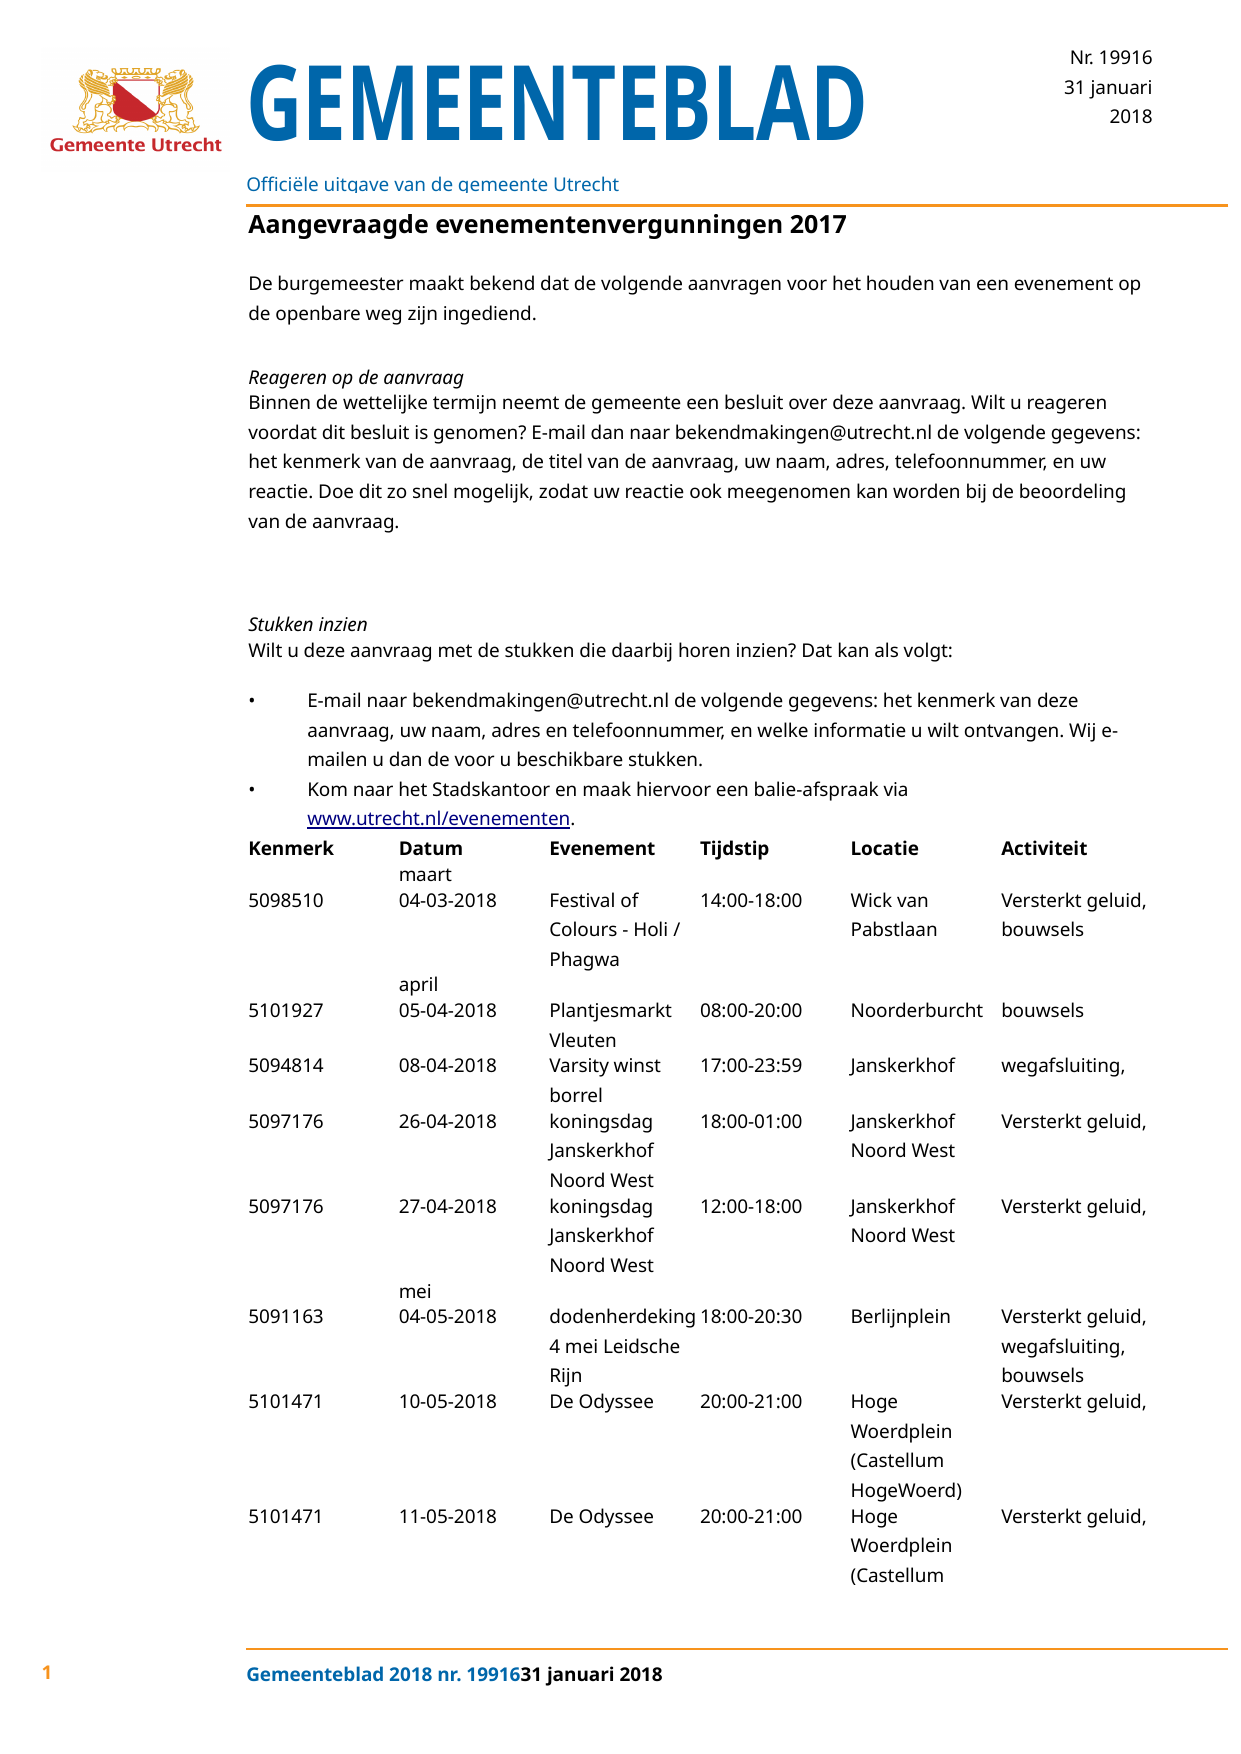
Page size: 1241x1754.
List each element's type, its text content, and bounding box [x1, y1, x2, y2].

table_cell Plantjesmarkt Vleuten [549, 998, 700, 1053]
text Stukken inzien [248, 611, 1152, 637]
table_cell [1001, 972, 1152, 997]
table_cell [549, 1278, 700, 1303]
table_cell 08:00-20:00 [700, 998, 850, 1053]
table_cell [1001, 861, 1152, 887]
table_cell [248, 1278, 398, 1303]
text Binnen de wettelijke termijn neemt de gemeente een besluit over deze aanvraag. Wilt u reageren voordat dit besluit is genomen? E-mail dan naar bekendmakingen@utrecht.nl de volgende gegevens: het kenmerk van de aanvraag, de titel van de aanvraag, uw naam, adres, telefoonnummer, en uw reactie. Doe dit zo snel mogelijk, zodat uw reactie ook meegenomen kan worden bij de beoordeling van de aanvraag. [248, 389, 1152, 534]
table_cell [850, 861, 1001, 887]
table_cell 26-04-2018 [399, 1108, 549, 1193]
table_cell [549, 861, 700, 887]
table_cell [248, 972, 398, 997]
table_cell 08-04-2018 [399, 1053, 549, 1108]
text Reageren op de aanvraag [248, 364, 1152, 389]
table_cell Janskerkhof [850, 1053, 1001, 1108]
table_cell Versterkt geluid, [1001, 1108, 1152, 1193]
table_cell maart [399, 861, 549, 887]
list Kom naar het Stadskantoor en maak hiervoor een balie-afspraak via www.utrecht.nl/evenementen. [248, 776, 1152, 831]
table_cell [1001, 1278, 1152, 1303]
table_cell 04-03-2018 [399, 887, 549, 972]
table_cell [850, 1278, 1001, 1303]
table_cell 10-05-2018 [399, 1389, 549, 1503]
table_header Activiteit [1001, 835, 1152, 861]
table_cell 17:00-23:59 [700, 1053, 850, 1108]
table_cell Versterkt geluid, bouwsels [1001, 887, 1152, 972]
table_cell [700, 861, 850, 887]
table_cell Versterkt geluid, [1001, 1193, 1152, 1278]
table_cell wegafsluiting, [1001, 1053, 1152, 1108]
table_cell De Odyssee [549, 1389, 700, 1503]
table_cell [700, 972, 850, 997]
text De burgemeester maakt bekend dat de volgende aanvragen voor het houden van een evenement op de openbare weg zijn ingediend. [248, 270, 1152, 326]
table_cell 5101927 [248, 998, 398, 1053]
table_cell dodenherdeking 4 mei Leidsche Rijn [549, 1304, 700, 1388]
table_cell Hoge Woerdplein (Castellum [850, 1503, 1001, 1588]
table_cell 27-04-2018 [399, 1193, 549, 1278]
table_cell Versterkt geluid, [1001, 1389, 1152, 1503]
table_cell 05-04-2018 [399, 998, 549, 1053]
table_cell 14:00-18:00 [700, 887, 850, 972]
table_cell [850, 972, 1001, 997]
table_cell Versterkt geluid, [1001, 1503, 1152, 1588]
table_cell Janskerkhof Noord West [850, 1108, 1001, 1193]
table_cell Festival of Colours - Holi / Phagwa [549, 887, 700, 972]
table_cell bouwsels [1001, 998, 1152, 1053]
table_header Locatie [850, 835, 1001, 861]
table_cell 20:00-21:00 [700, 1503, 850, 1588]
table_cell Versterkt geluid, wegafsluiting, bouwsels [1001, 1304, 1152, 1388]
text Wilt u deze aanvraag met de stukken die daarbij horen inzien? Dat kan als volgt: [248, 637, 1152, 663]
table_cell 18:00-20:30 [700, 1304, 850, 1388]
table_header Evenement [549, 835, 700, 861]
table_cell Wick van Pabstlaan [850, 887, 1001, 972]
table_cell 5097176 [248, 1108, 398, 1193]
table_cell mei [399, 1278, 549, 1303]
picture [41, 47, 231, 172]
table_cell Noorderburcht [850, 998, 1001, 1053]
table_cell 5094814 [248, 1053, 398, 1108]
table_cell Varsity winst borrel [549, 1053, 700, 1108]
table_cell 5098510 [248, 887, 398, 972]
table_cell [248, 861, 398, 887]
list E-mail naar bekendmakingen@utrecht.nl de volgende gegevens: het kenmerk van deze aanvraag, uw naam, adres en telefoonnummer, en welke informatie u wilt ontvangen. Wij e-mailen u dan de voor u beschikbare stukken. [248, 687, 1152, 772]
table_cell Janskerkhof Noord West [850, 1193, 1001, 1278]
table_cell [700, 1278, 850, 1303]
table_cell 04-05-2018 [399, 1304, 549, 1388]
text Aangevraagde evenementenvergunningen 2017 [248, 207, 1152, 241]
table_cell koningsdag Janskerkhof Noord West [549, 1108, 700, 1193]
table_cell De Odyssee [549, 1503, 700, 1588]
table_header Datum [399, 835, 549, 861]
table_cell 18:00-01:00 [700, 1108, 850, 1193]
table_cell Hoge Woerdplein (Castellum HogeWoerd) [850, 1389, 1001, 1503]
table_cell 5101471 [248, 1389, 398, 1503]
table_cell Berlijnplein [850, 1304, 1001, 1388]
table_header Kenmerk [248, 835, 398, 861]
table_cell 11-05-2018 [399, 1503, 549, 1588]
table_cell koningsdag Janskerkhof Noord West [549, 1193, 700, 1278]
table_cell 12:00-18:00 [700, 1193, 850, 1278]
table_cell 20:00-21:00 [700, 1389, 850, 1503]
table_cell 5091163 [248, 1304, 398, 1388]
table_cell 5097176 [248, 1193, 398, 1278]
table_cell [549, 972, 700, 997]
table_cell 5101471 [248, 1503, 398, 1588]
table_cell april [399, 972, 549, 997]
table_header Tijdstip [700, 835, 850, 861]
